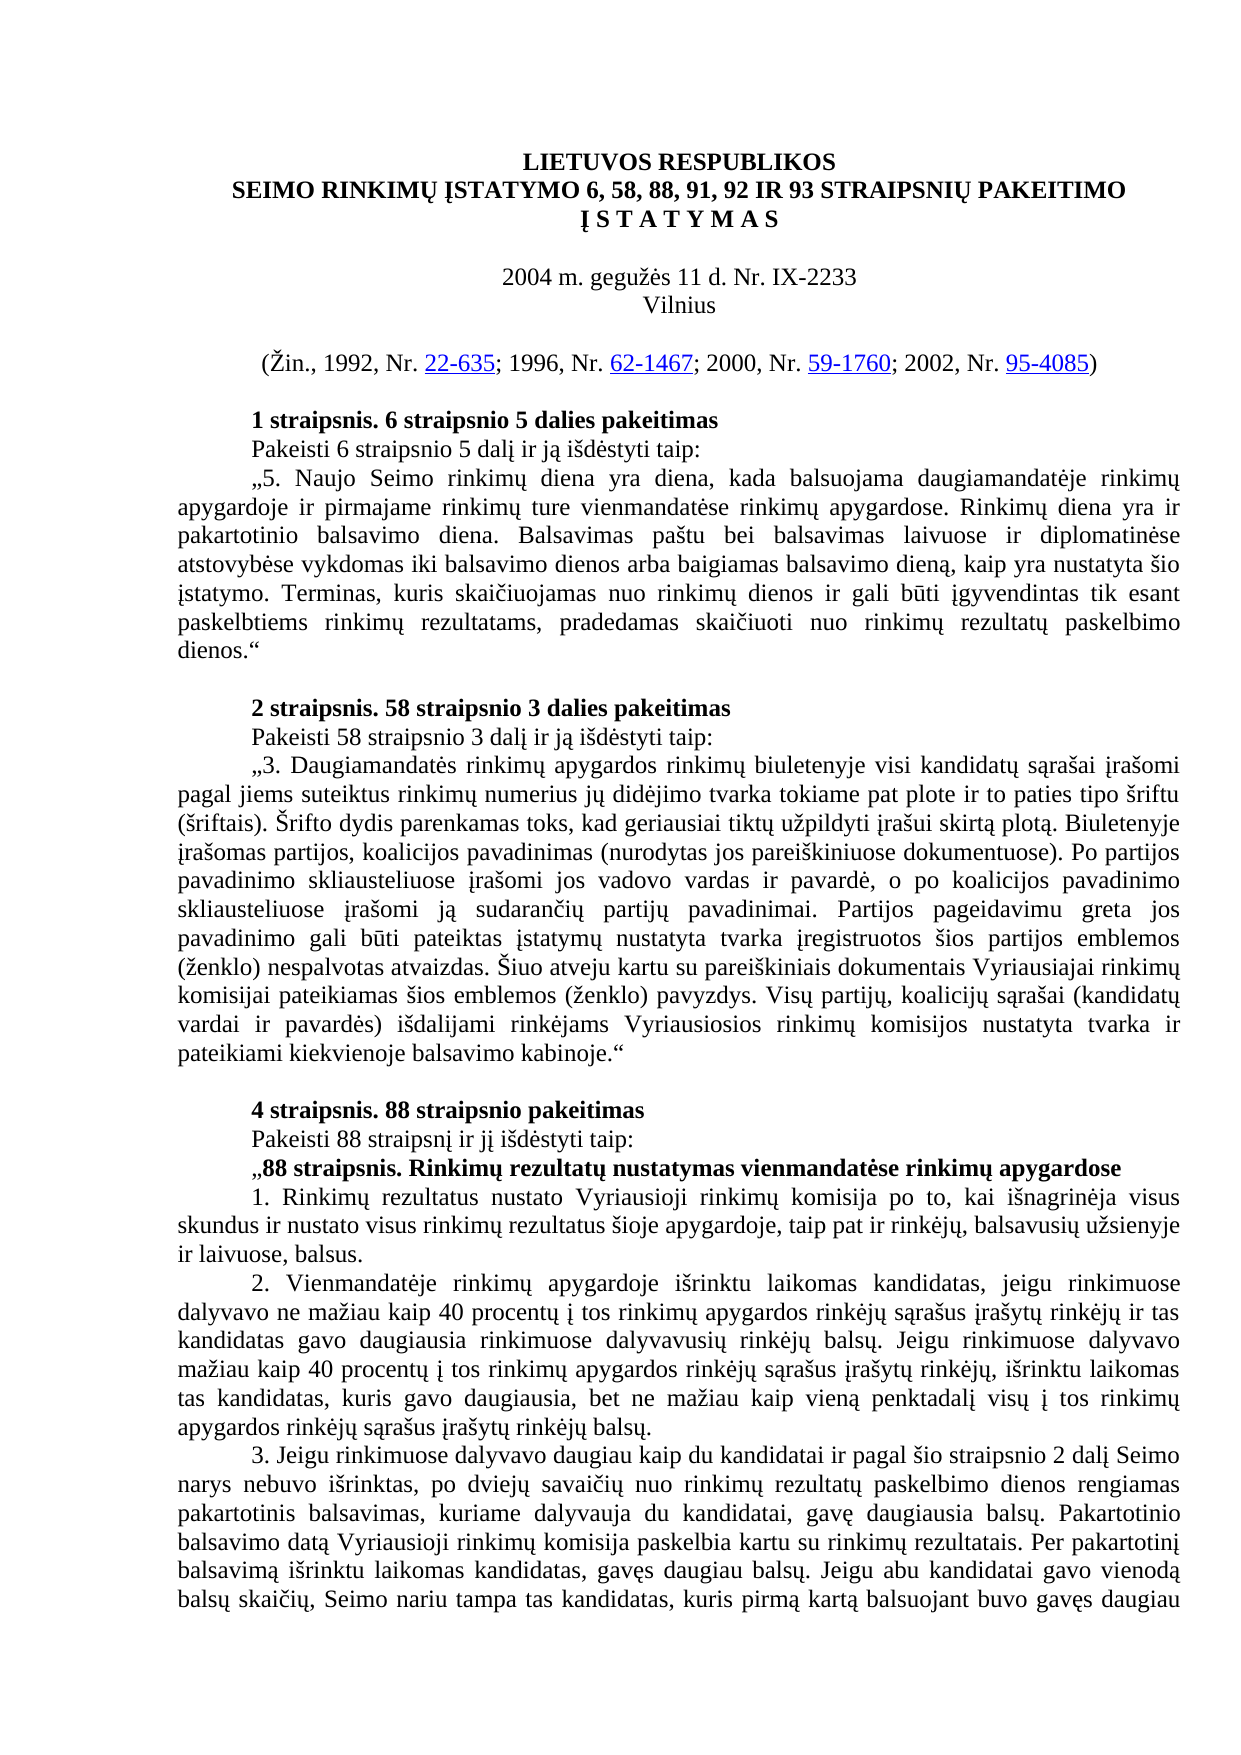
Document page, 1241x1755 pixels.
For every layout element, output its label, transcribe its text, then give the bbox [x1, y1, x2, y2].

text 3. Jeigu rinkimuose dalyvavo daugiau kaip du kandidatai ir pagal šio straipsnio 2 dalį Seimo narys nebuvo išrinktas, po dviejų savaičių nuo rinkimų rezultatų paskelbimo dienos rengiamas pakartotinis balsavimas, kuriame dalyvauja du kandidatai, gavę daugiausia balsų. Pakartotinio balsavimo datą Vyriausioji rinkimų komisija paskelbia kartu su rinkimų rezultatais. Per pakartotinį balsavimą išrinktu laikomas kandidatas, gavęs daugiau balsų. Jeigu abu kandidatai gavo vienodą balsų skaičių, Seimo nariu tampa tas kandidatas, kuris pirmą kartą balsuojant buvo gavęs daugiau [177, 1441, 1181, 1613]
text (Žin., 1992, Nr. 22-635; 1996, Nr. 62-1467; 2000, Nr. 59-1760; 2002, Nr. 95-4085) [177, 348, 1181, 377]
text Į S T A T Y M A S [177, 204, 1181, 233]
text „88 straipsnis. Rinkimų rezultatų nustatymas vienmandatėse rinkimų apygardose [177, 1153, 1181, 1182]
text SEIMO RINKIMŲ ĮSTATYMO 6, 58, 88, 91, 92 IR 93 STRAIPSNIŲ PAKEITIMO [177, 176, 1181, 204]
text Vilnius [177, 291, 1181, 319]
text „3. Daugiamandatės rinkimų apygardos rinkimų biuletenyje visi kandidatų sąrašai įrašomi pagal jiems suteiktus rinkimų numerius jų didėjimo tvarka tokiame pat plote ir to paties tipo šriftu (šriftais). Šrifto dydis parenkamas toks, kad geriausiai tiktų užpildyti įrašui skirtą plotą. Biuletenyje įrašomas partijos, koalicijos pavadinimas (nurodytas jos pareiškiniuose dokumentuose). Po partijos pavadinimo skliausteliuose įrašomi jos vadovo vardas ir pavardė, o po koalicijos pavadinimo skliausteliuose įrašomi ją sudarančių partijų pavadinimai. Partijos pageidavimu greta jos pavadinimo gali būti pateiktas įstatymų nustatyta tvarka įregistruotos šios partijos emblemos (ženklo) nespalvotas atvaizdas. Šiuo atveju kartu su pareiškiniais dokumentais Vyriausiajai rinkimų komisijai pateikiamas šios emblemos (ženklo) pavyzdys. Visų partijų, koalicijų sąrašai (kandidatų vardai ir pavardės) išdalijami rinkėjams Vyriausiosios rinkimų komisijos nustatyta tvarka ir pateikiami kiekvienoje balsavimo kabinoje.“ [177, 751, 1181, 1067]
text 4 straipsnis. 88 straipsnio pakeitimas [177, 1096, 1181, 1124]
text 2004 m. gegužės 11 d. Nr. IX-2233 [177, 262, 1181, 291]
text 1. Rinkimų rezultatus nustato Vyriausioji rinkimų komisija po to, kai išnagrinėja visus skundus ir nustato visus rinkimų rezultatus šioje apygardoje, taip pat ir rinkėjų, balsavusių užsienyje ir laivuose, balsus. [177, 1182, 1181, 1268]
text LIETUVOS RESPUBLIKOS [177, 147, 1181, 176]
text Pakeisti 6 straipsnio 5 dalį ir ją išdėstyti taip: [177, 434, 1181, 463]
text 1 straipsnis. 6 straipsnio 5 dalies pakeitimas [177, 406, 1181, 434]
text 2. Vienmandatėje rinkimų apygardoje išrinktu laikomas kandidatas, jeigu rinkimuose dalyvavo ne mažiau kaip 40 procentų į tos rinkimų apygardos rinkėjų sąrašus įrašytų rinkėjų ir tas kandidatas gavo daugiausia rinkimuose dalyvavusių rinkėjų balsų. Jeigu rinkimuose dalyvavo mažiau kaip 40 procentų į tos rinkimų apygardos rinkėjų sąrašus įrašytų rinkėjų, išrinktu laikomas tas kandidatas, kuris gavo daugiausia, bet ne mažiau kaip vieną penktadalį visų į tos rinkimų apygardos rinkėjų sąrašus įrašytų rinkėjų balsų. [177, 1268, 1181, 1441]
text „5. Naujo Seimo rinkimų diena yra diena, kada balsuojama daugiamandatėje rinkimų apygardoje ir pirmajame rinkimų ture vienmandatėse rinkimų apygardose. Rinkimų diena yra ir pakartotinio balsavimo diena. Balsavimas paštu bei balsavimas laivuose ir diplomatinėse atstovybėse vykdomas iki balsavimo dienos arba baigiamas balsavimo dieną, kaip yra nustatyta šio įstatymo. Terminas, kuris skaičiuojamas nuo rinkimų dienos ir gali būti įgyvendintas tik esant paskelbtiems rinkimų rezultatams, pradedamas skaičiuoti nuo rinkimų rezultatų paskelbimo dienos.“ [177, 463, 1181, 664]
text 2 straipsnis. 58 straipsnio 3 dalies pakeitimas [177, 693, 1181, 722]
text Pakeisti 58 straipsnio 3 dalį ir ją išdėstyti taip: [177, 722, 1181, 751]
text Pakeisti 88 straipsnį ir jį išdėstyti taip: [177, 1124, 1181, 1153]
